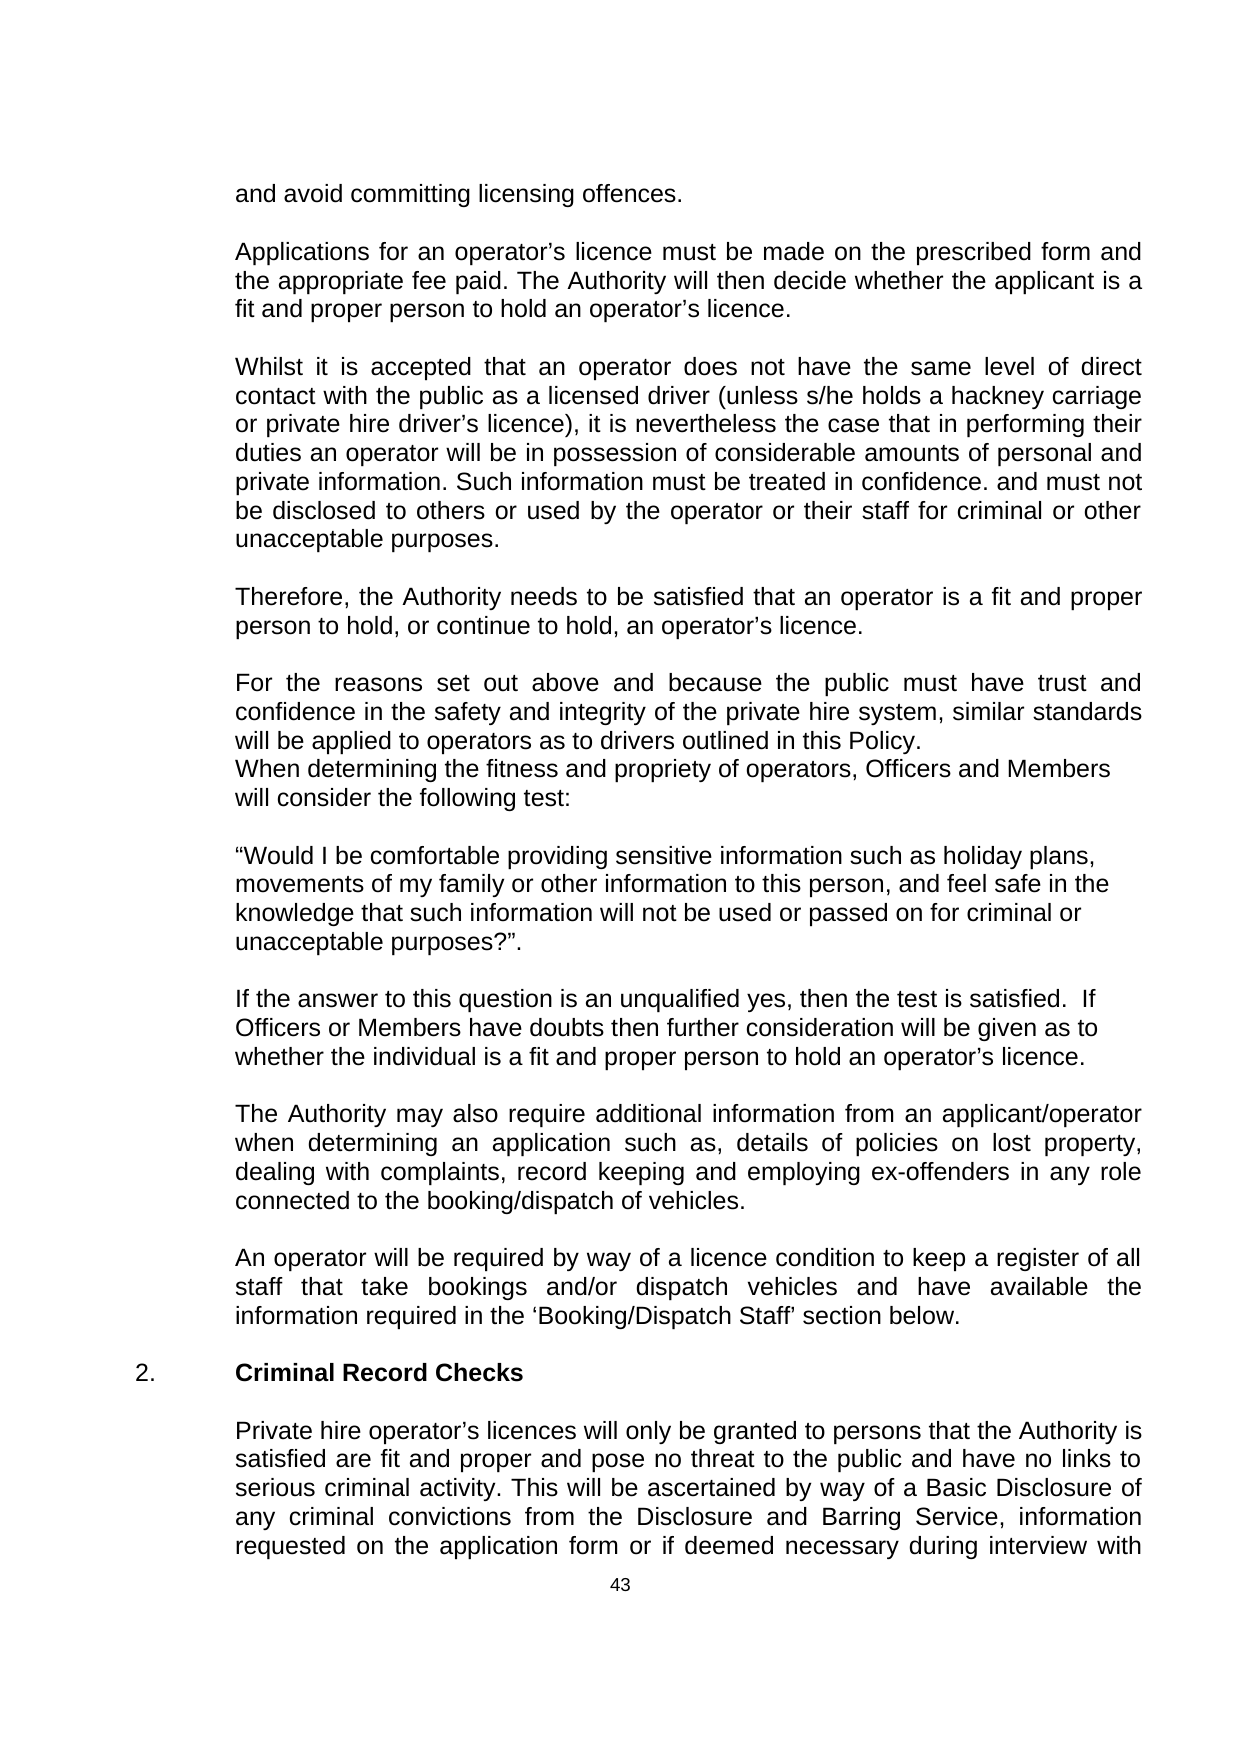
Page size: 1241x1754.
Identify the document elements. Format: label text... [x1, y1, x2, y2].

table_cell “Would I be comfortable providing sensitive information such as holiday plans, movements of my family or other information to this person, and feel safe in the knowledge that such information will not be used or passed on for criminal or unacceptable purposes?”. [224, 841, 1155, 984]
table_cell [124, 208, 224, 237]
table_cell [124, 985, 224, 1071]
table_cell 2. [124, 1358, 224, 1387]
table_cell Criminal Record Checks [224, 1358, 1155, 1387]
table_cell [224, 208, 1155, 237]
table_cell [1155, 1416, 1162, 1559]
table_cell [1155, 180, 1162, 208]
table_cell [124, 1071, 224, 1329]
table_cell [124, 1416, 224, 1559]
table_cell Private hire operator’s licences will only be granted to persons that the Authority is satisfied are fit and proper and pose no threat to the public and have no links to serious criminal activity. This will be ascertained by way of a Basic Disclosure of any criminal convictions from the Disclosure and Barring Service, information requested on the application form or if deemed necessary during interview with [224, 1416, 1155, 1559]
table_cell [124, 237, 224, 754]
table_cell If the answer to this question is an unqualified yes, then the test is satisfied. If Officers or Members have doubts then further consideration will be given as to whether the individual is a fit and proper person to hold an operator’s licence. [224, 985, 1155, 1071]
table_cell [1155, 1387, 1162, 1416]
table_cell The Authority may also require additional information from an applicant/operator when determining an application such as, details of policies on lost property, dealing with complaints, record keeping and employing ex-offenders in any role connected to the booking/dispatch of vehicles. An operator will be required by way of a licence condition to keep a register of all staff that take bookings and/or dispatch vehicles and have available the information required in the ‘Booking/Dispatch Staff’ section below. [224, 1071, 1155, 1329]
table_cell [1155, 985, 1162, 1071]
table_cell [1155, 237, 1162, 754]
table_cell [1155, 755, 1162, 841]
table_cell [1155, 1071, 1162, 1329]
table_cell [1155, 1358, 1162, 1387]
table_cell Applications for an operator’s licence must be made on the prescribed form and the appropriate fee paid. The Authority will then decide whether the applicant is a fit and proper person to hold an operator’s licence. Whilst it is accepted that an operator does not have the same level of direct contact with the public as a licensed driver (unless s/he holds a hackney carriage or private hire driver’s licence), it is nevertheless the case that in performing their duties an operator will be in possession of considerable amounts of personal and private information. Such information must be treated in confidence. and must not be disclosed to others or used by the operator or their staff for criminal or other unacceptable purposes. Therefore, the Authority needs to be satisfied that an operator is a fit and proper person to hold, or continue to hold, an operator’s licence. For the reasons set out above and because the public must have trust and confidence in the safety and integrity of the private hire system, similar standards will be applied to operators as to drivers outlined in this Policy. [224, 237, 1155, 754]
table_cell [1155, 841, 1162, 984]
table_cell [1155, 208, 1162, 237]
table_cell [124, 755, 224, 841]
table_cell [224, 1330, 1155, 1358]
table_cell [224, 1387, 1155, 1416]
table_cell [1155, 1330, 1162, 1358]
table_cell [124, 1330, 224, 1358]
table_cell [124, 841, 224, 984]
table_cell and avoid committing licensing offences. [224, 180, 1155, 208]
table_cell [124, 1387, 224, 1416]
table_cell [124, 180, 224, 208]
table_cell When determining the fitness and propriety of operators, Officers and Members will consider the following test: [224, 755, 1155, 841]
